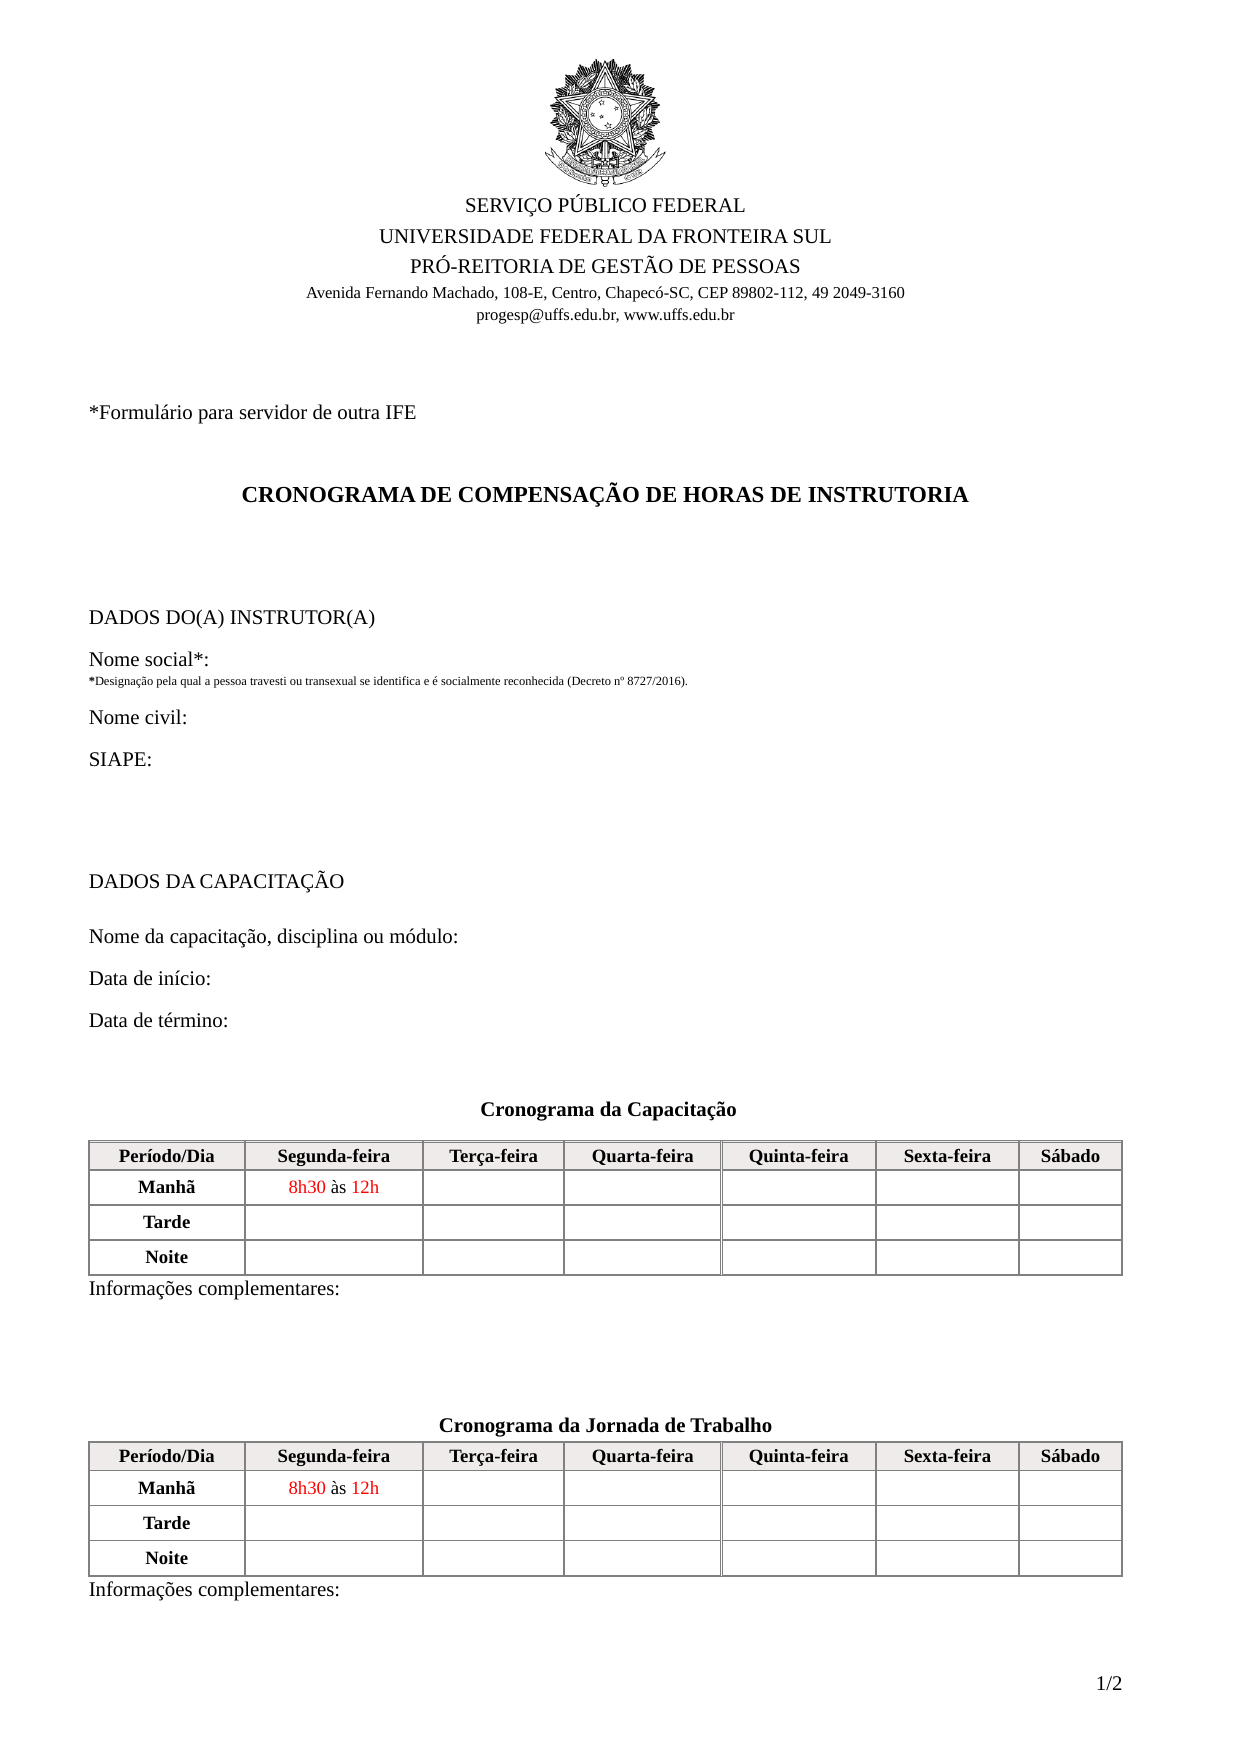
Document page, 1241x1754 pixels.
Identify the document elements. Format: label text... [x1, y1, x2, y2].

table_cell 8h30 às 12h [246, 1471, 422, 1505]
table_cell [877, 1506, 1018, 1540]
text Data de início: [88, 966, 1122, 990]
table_cell [246, 1541, 422, 1575]
table_cell [723, 1206, 875, 1239]
table_cell [565, 1206, 720, 1239]
table_cell [723, 1171, 875, 1204]
text *Formulário para servidor de outra IFE [88, 399, 1122, 424]
table_cell [565, 1471, 720, 1505]
table_cell [565, 1506, 720, 1540]
table_cell [1020, 1541, 1121, 1575]
table_cell [723, 1506, 875, 1540]
table_header Período/Dia [90, 1443, 244, 1470]
table_header Terça-feira [424, 1443, 563, 1470]
table_cell [424, 1241, 563, 1274]
text Nome civil: [88, 704, 1122, 729]
text CRONOGRAMA DE COMPENSAÇÃO DE HORAS DE INSTRUTORIA [88, 481, 1122, 508]
table_cell [424, 1541, 563, 1575]
table_cell [565, 1541, 720, 1575]
table_cell [723, 1541, 875, 1575]
table_cell 8h30 às 12h [246, 1171, 422, 1204]
text Informações complementares: [88, 1276, 1122, 1300]
table_cell [877, 1206, 1018, 1239]
table_cell [723, 1471, 875, 1505]
table_cell [565, 1171, 720, 1204]
table_header Sábado [1020, 1143, 1121, 1169]
text SIAPE: [88, 747, 1122, 771]
text DADOS DO(A) INSTRUTOR(A) [88, 605, 1122, 629]
text Cronograma da Jornada de Trabalho [88, 1413, 1122, 1437]
table_cell Manhã [90, 1171, 244, 1204]
table_cell [246, 1206, 422, 1239]
table_cell [246, 1241, 422, 1274]
table_cell [424, 1471, 563, 1505]
table_cell [1020, 1241, 1121, 1274]
table_cell [877, 1471, 1018, 1505]
table_cell [1020, 1471, 1121, 1505]
table_cell Manhã [90, 1471, 244, 1505]
text Informações complementares: [88, 1577, 1122, 1601]
table_cell [424, 1171, 563, 1204]
table_cell [723, 1241, 875, 1274]
table_cell Tarde [90, 1506, 244, 1540]
table_cell [1020, 1206, 1121, 1239]
table_cell [424, 1506, 563, 1540]
table_cell Tarde [90, 1206, 244, 1239]
table_cell Noite [90, 1241, 244, 1274]
table_header Quinta-feira [723, 1443, 875, 1470]
table_cell [877, 1241, 1018, 1274]
table_header Período/Dia [90, 1143, 244, 1169]
text Data de término: [88, 1008, 1122, 1032]
table_header Segunda-feira [246, 1443, 422, 1470]
table_header Quarta-feira [565, 1443, 720, 1470]
table_cell [424, 1206, 563, 1239]
text Cronograma da Capacitação [88, 1093, 1122, 1122]
table_header Terça-feira [424, 1143, 563, 1169]
table_cell Noite [90, 1541, 244, 1575]
table_header Sábado [1020, 1443, 1121, 1470]
table_header Quarta-feira [565, 1143, 720, 1169]
table_header Sexta-feira [877, 1143, 1018, 1169]
text DADOS DA CAPACITAÇÃO Nome da capacitação, disciplina ou módulo: [88, 837, 1122, 948]
table_header Segunda-feira [246, 1143, 422, 1169]
table_cell [1020, 1506, 1121, 1540]
table_header Sexta-feira [877, 1443, 1018, 1470]
table_cell [1020, 1171, 1121, 1204]
table_header Quinta-feira [723, 1143, 875, 1169]
table_cell [565, 1241, 720, 1274]
text Nome social*: *Designação pela qual a pessoa travesti ou transexual se identifica e é socialmente reconhecida (Decreto nº 8727/2016). [88, 647, 1122, 688]
table_cell [877, 1171, 1018, 1204]
table_cell [877, 1541, 1018, 1575]
table_cell [246, 1506, 422, 1540]
